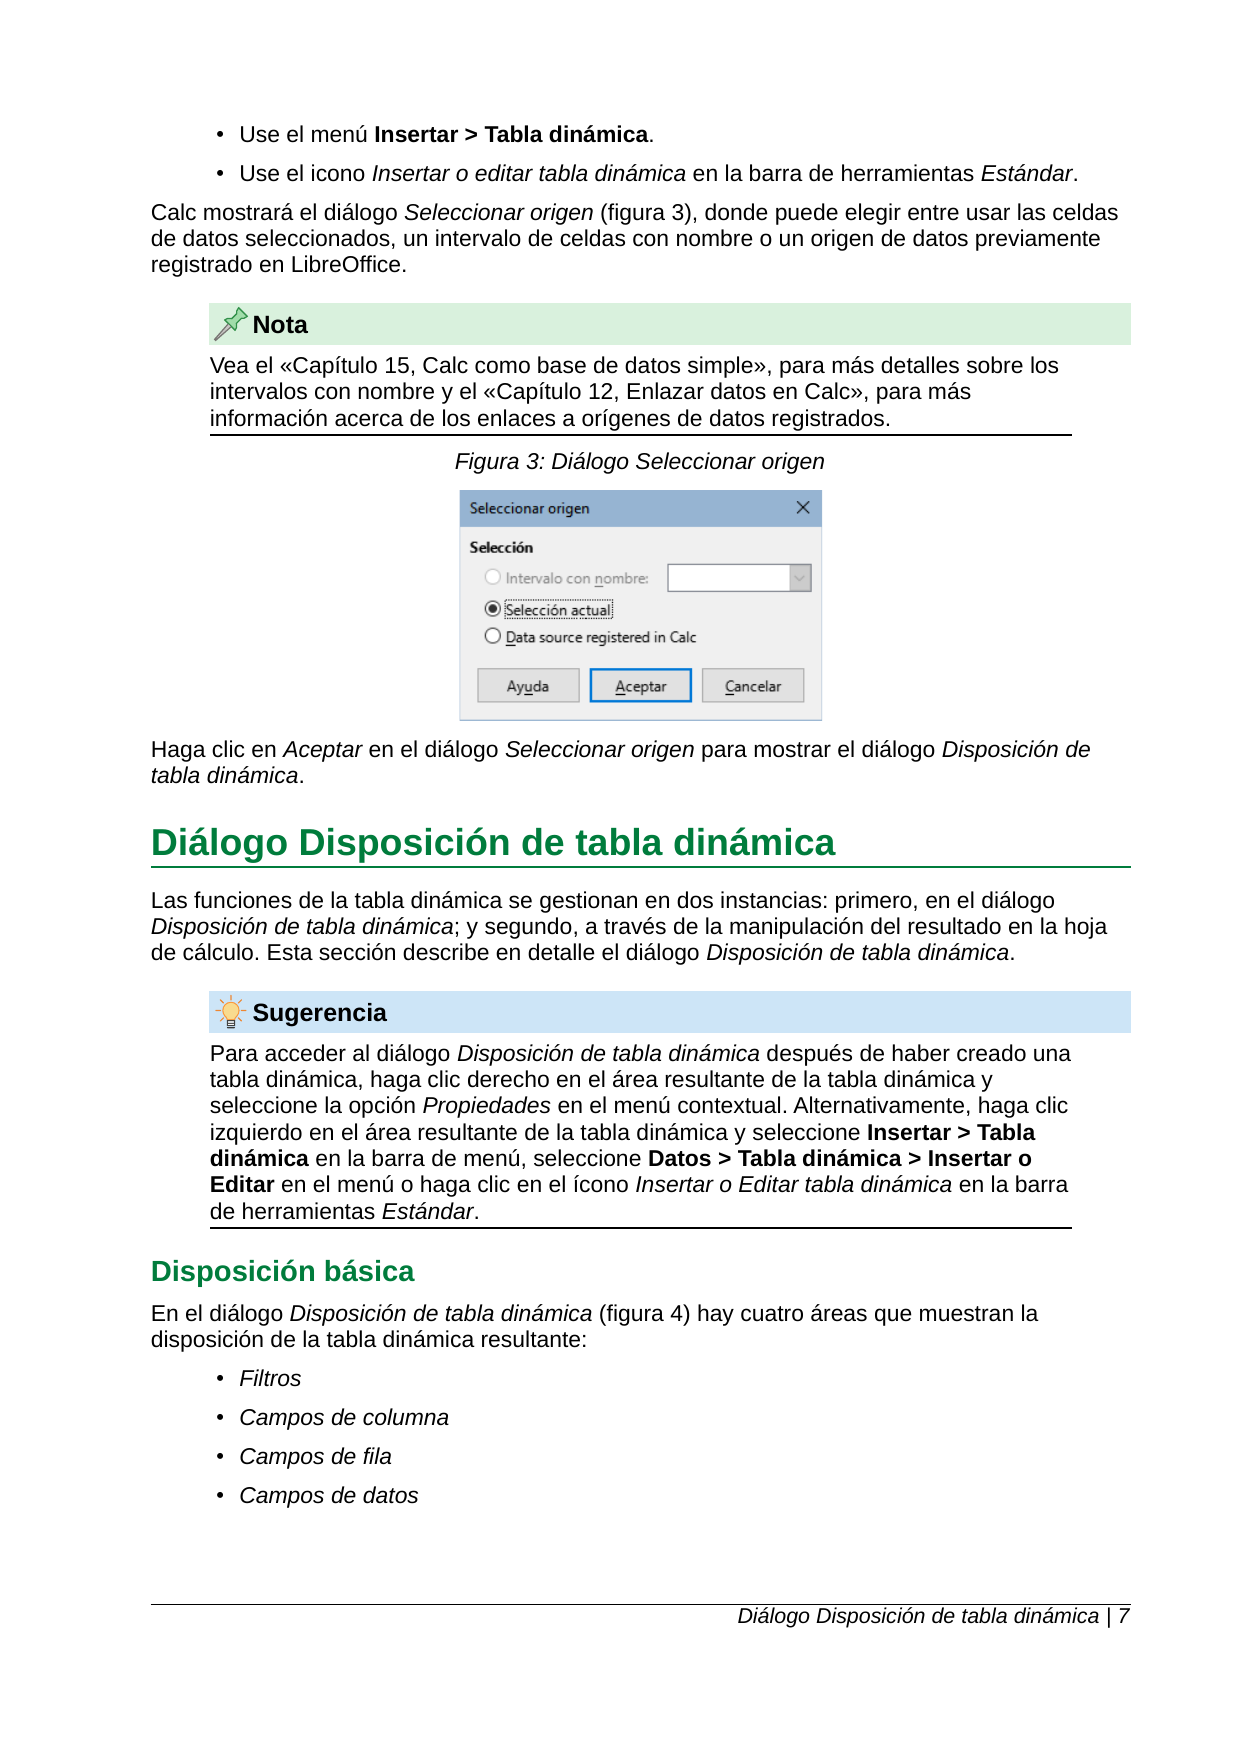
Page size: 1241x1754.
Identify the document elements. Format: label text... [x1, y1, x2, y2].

list Use el menú Insertar > Tabla dinámica. [224, 121, 1131, 147]
subtitle Nota [252, 303, 1131, 345]
list Campos de datos [224, 1482, 1131, 1508]
list Campos de fila [224, 1443, 1131, 1469]
text Calc mostrará el diálogo Seleccionar origen (figura 3), donde puede elegir entre usar las celdas de datos seleccionados, un intervalo de celdas con nombre o un origen de datos previamente registrado en LibreOffice. [151, 199, 1131, 278]
subtitle Diálogo Disposición de tabla dinámica [151, 820, 1131, 866]
list En el diálogo Disposición de tabla dinámica (figura 4) hay cuatro áreas que muestran la disposición de la tabla dinámica resultante: [151, 1300, 1131, 1353]
list Filtros [224, 1365, 1131, 1391]
text Vea el «Capítulo 15, Calc como base de datos simple», para más detalles sobre los intervalos con nombre y el «Capítulo 12, Enlazar datos en Calc», para más información acerca de los enlaces a orígenes de datos registrados. [209, 352, 1072, 436]
text Las funciones de la tabla dinámica se gestionan en dos instancias: primero, en el diálogo Disposición de tabla dinámica; y segundo, a través de la manipulación del resultado en la hoja de cálculo. Esta sección describe en detalle el diálogo Disposición de tabla dinámica. [151, 887, 1131, 966]
text Para acceder al diálogo Disposición de tabla dinámica después de haber creado una tabla dinámica, haga clic derecho en el área resultante de la tabla dinámica y seleccione la opción Propiedades en el menú contextual. Alternativamente, haga clic izquierdo en el área resultante de la tabla dinámica y seleccione Insertar > Tabla dinámica en la barra de menú, seleccione Datos > Tabla dinámica > Insertar o Editar en el menú o haga clic en el ícono Insertar o Editar tabla dinámica en la barra de herramientas Estándar. [209, 1040, 1072, 1229]
picture [459, 490, 823, 721]
list Campos de columna [224, 1404, 1131, 1430]
text Figura 3: Diálogo Seleccionar origen [454, 448, 827, 475]
list Use el icono Insertar o editar tabla dinámica en la barra de herramientas Estándar. [224, 160, 1131, 186]
subtitle Disposición básica [151, 1254, 1131, 1287]
text Haga clic en Aceptar en el diálogo Seleccionar origen para mostrar el diálogo Disposición de tabla dinámica. [151, 736, 1131, 788]
subtitle Sugerencia [252, 991, 1131, 1033]
